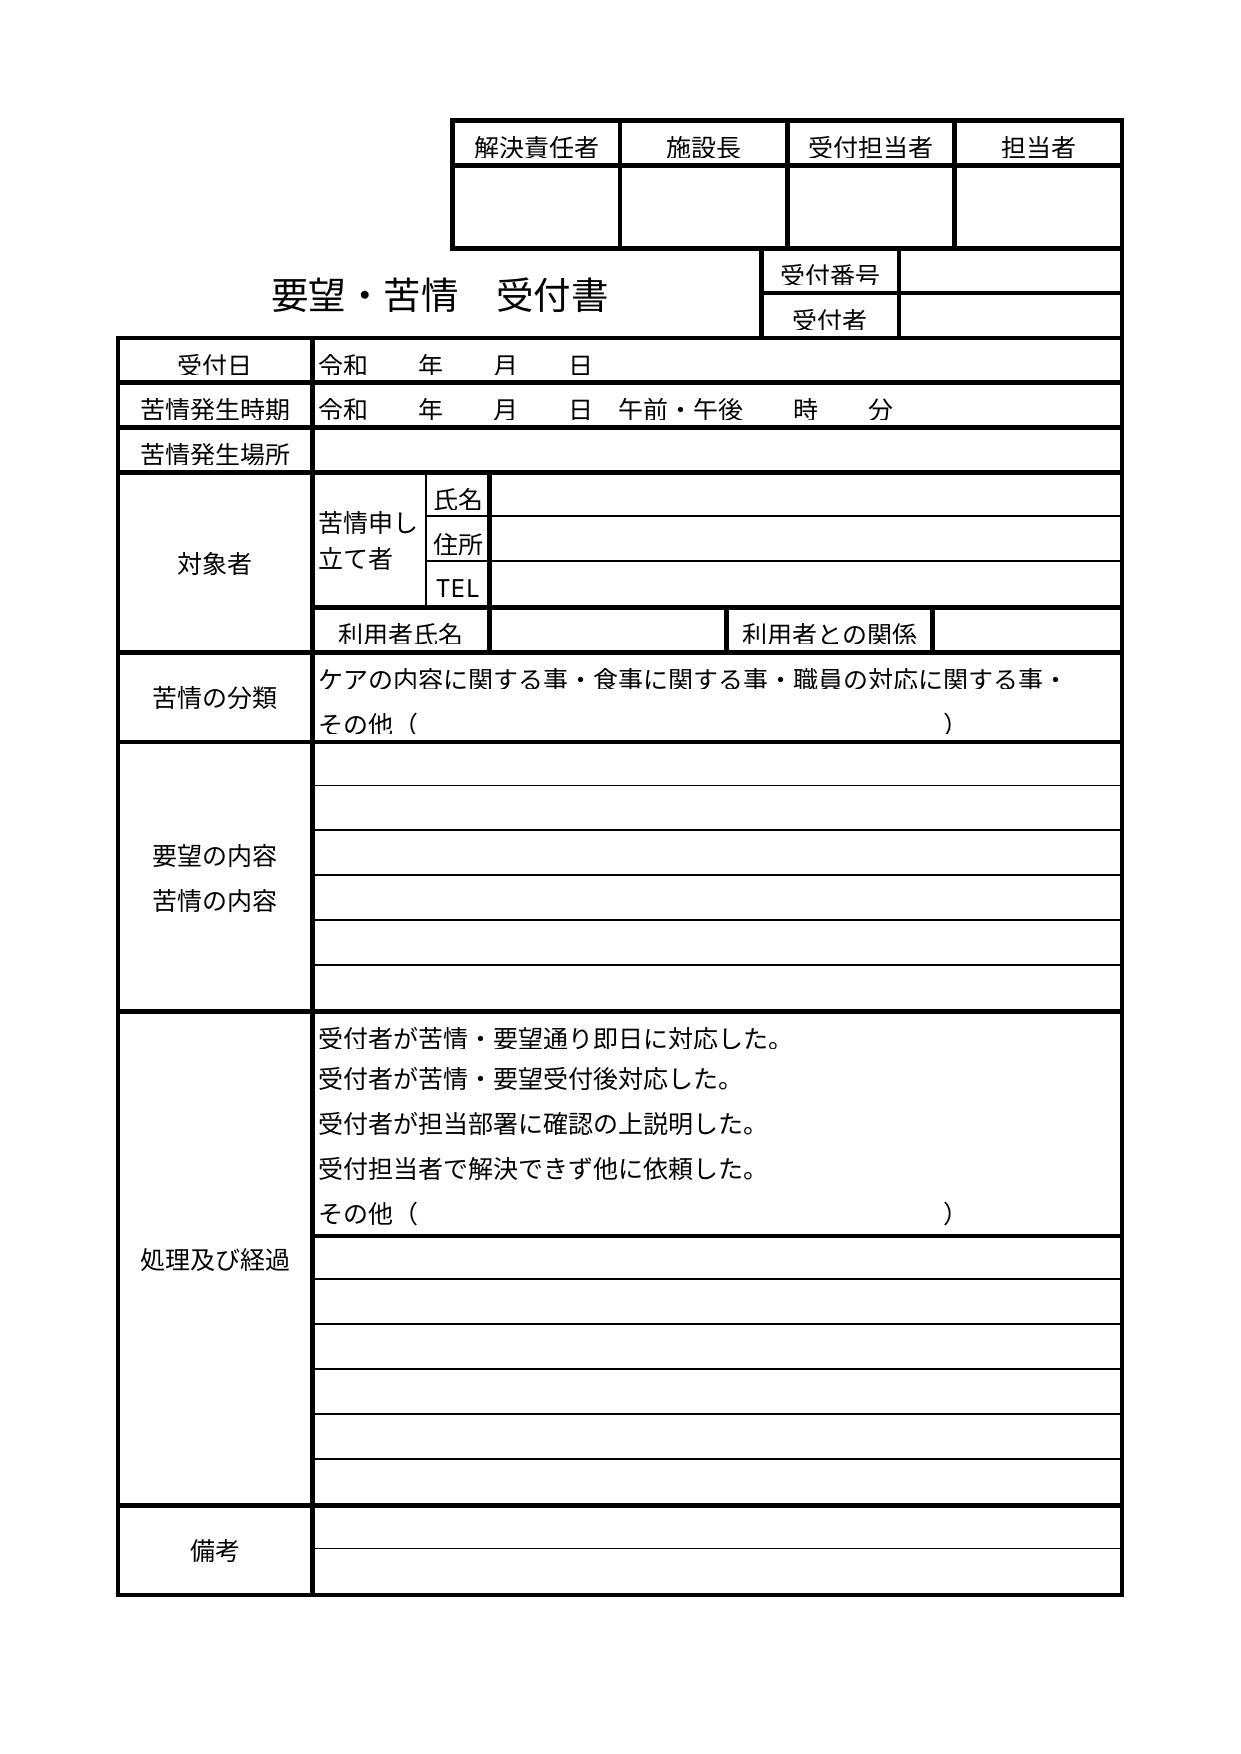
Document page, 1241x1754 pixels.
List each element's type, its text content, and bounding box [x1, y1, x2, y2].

table_cell 受付日 [120, 340, 310, 380]
table_cell 要望・苦情 受付書 [118, 246, 759, 336]
table_cell 令和 年 月 日 [315, 340, 1120, 380]
table_cell 処理及び経過 [120, 1014, 310, 1503]
table_cell [315, 966, 1120, 1009]
table_cell [315, 430, 1120, 470]
table_cell 苦情発生場所 [120, 430, 310, 470]
table_cell 受付者が苦情・要望通り即日に対応した。 [315, 1014, 1120, 1054]
table_header [285, 118, 450, 163]
table_cell 備考 [120, 1508, 310, 1593]
table_cell [285, 163, 450, 246]
table_cell 苦情の内容 [120, 874, 310, 919]
table_cell ケアの内容に関する事・食事に関する事・職員の対応に関する事・ [315, 655, 1120, 695]
table_cell [492, 610, 724, 650]
table_header 受付担当者 [790, 123, 952, 163]
table_cell [315, 1549, 1120, 1593]
table_cell [790, 168, 952, 246]
table_cell 受付担当者で解決できず他に依頼した。 [315, 1144, 1120, 1188]
table_cell 苦情の分類 [120, 655, 310, 739]
table_cell [492, 475, 1120, 515]
table_header 解決責任者 [455, 123, 618, 163]
table_cell 苦情発生時期 [120, 385, 310, 425]
table_cell 受付者 [764, 295, 897, 336]
table_cell [492, 562, 1120, 605]
table_cell 要望の内容 [120, 829, 310, 874]
table_cell [120, 964, 310, 1009]
table_cell [120, 919, 310, 964]
table_cell [118, 163, 285, 246]
table_cell [315, 1508, 1120, 1548]
table_cell 氏名 [427, 475, 487, 515]
table_cell [315, 786, 1120, 829]
table_cell その他（ ） [315, 1189, 1120, 1233]
table_cell 受付番号 [764, 251, 897, 291]
table_cell [957, 168, 1120, 246]
table_cell [901, 251, 1120, 291]
table_cell [315, 1370, 1120, 1413]
table_cell 受付者が担当部署に確認の上説明した。 [315, 1099, 1120, 1144]
table_cell [315, 744, 1120, 784]
table_cell 苦情申し立て者 [315, 475, 425, 605]
table_cell [120, 744, 310, 784]
table_cell [622, 168, 785, 246]
table_cell [901, 295, 1120, 336]
table_cell [935, 610, 1120, 650]
table_cell [315, 1460, 1120, 1503]
table_cell [455, 168, 618, 246]
table_cell [315, 1238, 1120, 1278]
table_cell 令和 年 月 日 午前・午後 時 分 [315, 385, 1120, 425]
table_cell [315, 1415, 1120, 1458]
table_header 担当者 [957, 123, 1120, 163]
table_cell [492, 517, 1120, 560]
table_cell [315, 1325, 1120, 1368]
table_cell [315, 1280, 1120, 1323]
table_cell [120, 785, 310, 829]
table_cell 対象者 [120, 475, 310, 650]
table_cell その他（ ） [315, 695, 1120, 739]
table_header [118, 118, 285, 163]
table_cell [315, 921, 1120, 964]
table_cell [315, 831, 1120, 874]
table_header 施設長 [622, 123, 785, 163]
table_cell 利用者との関係 [729, 610, 930, 650]
table_cell TEL [427, 562, 487, 605]
table_cell 住所 [427, 517, 487, 560]
table_cell 受付者が苦情・要望受付後対応した。 [315, 1054, 1120, 1099]
table_cell [315, 876, 1120, 919]
table_cell 利用者氏名 [315, 610, 487, 650]
